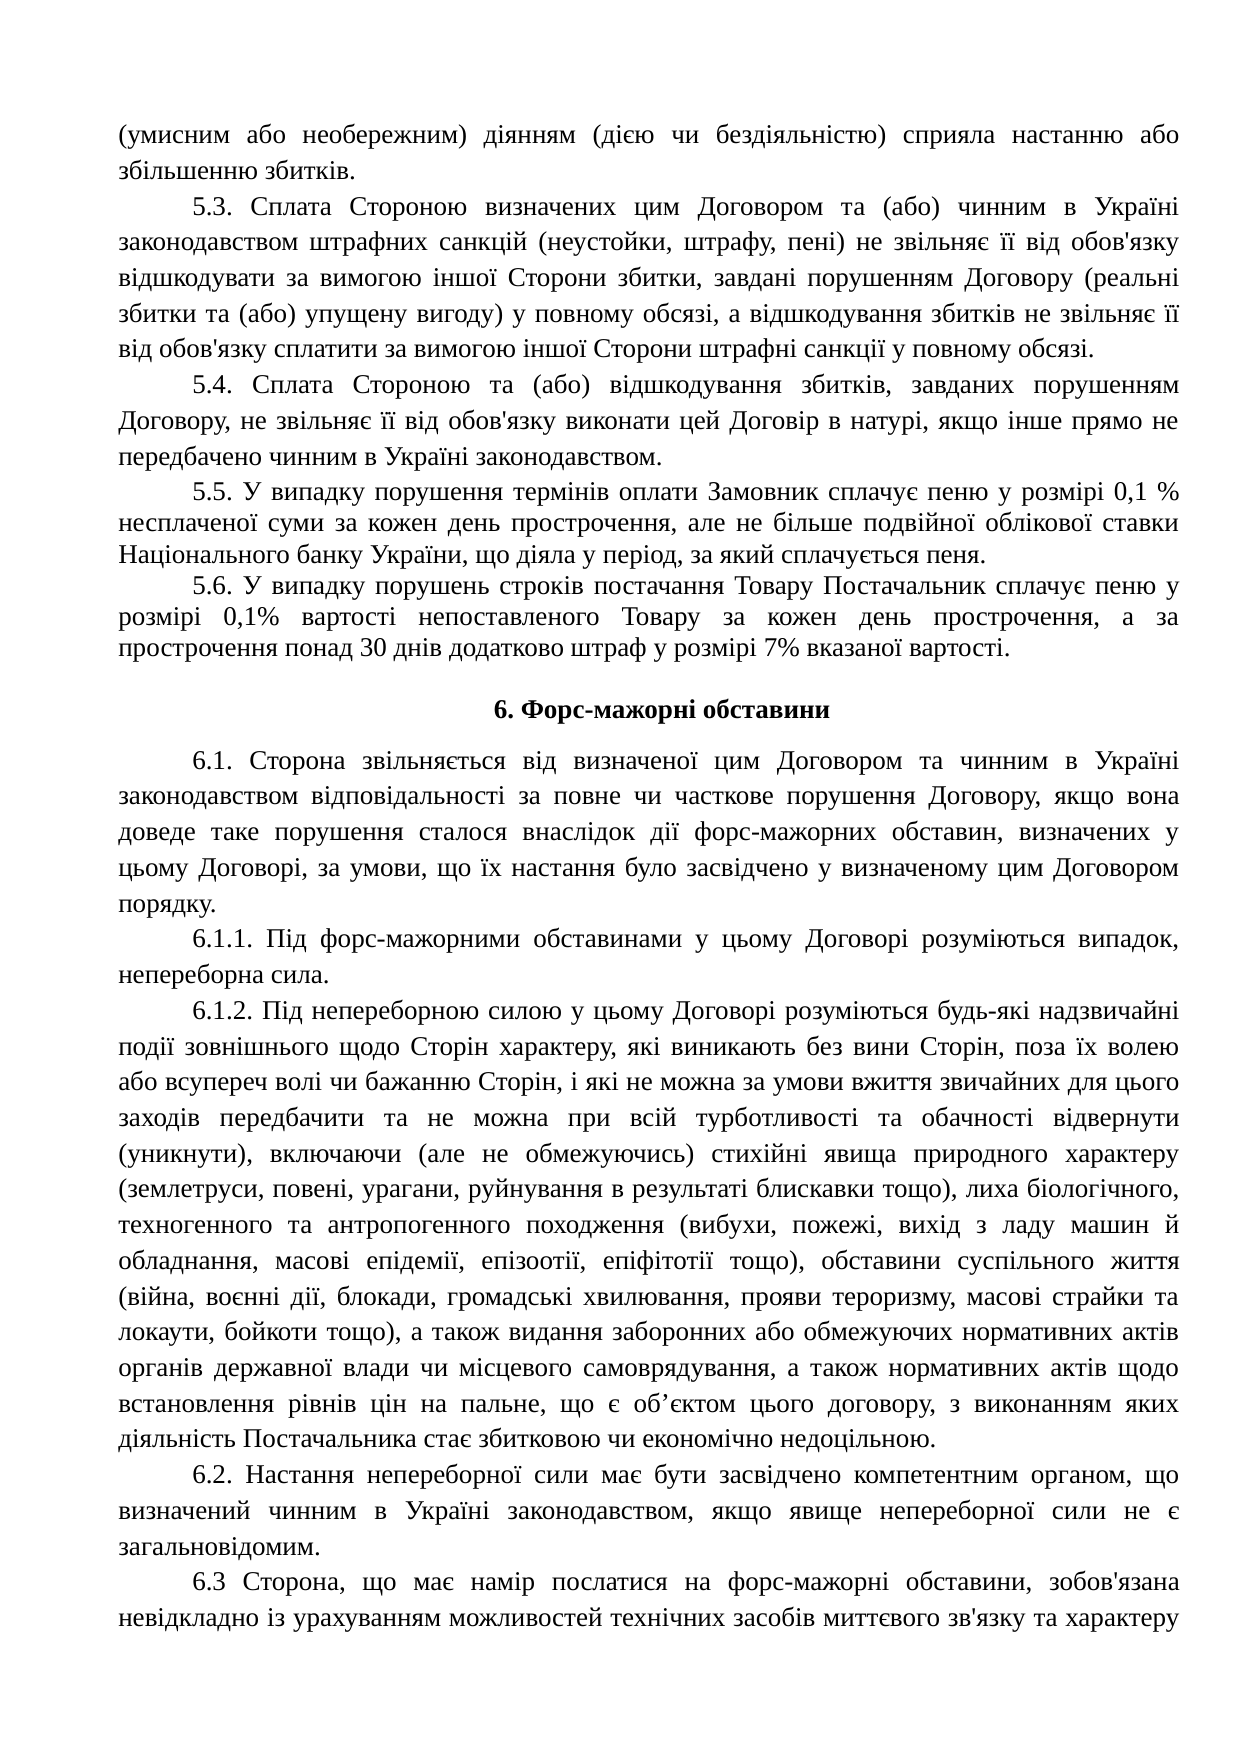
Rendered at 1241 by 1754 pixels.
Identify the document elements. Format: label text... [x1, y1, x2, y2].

text 5.5. У випадку порушення термінів оплати Замовник сплачує пеню у розмірі 0,1 % несплаченої суми за кожен день прострочення, але не більше подвійної облікової ставки Національного банку України, що діяла у період, за який сплачується пеня. [118, 475, 1181, 569]
text 6.1.1. Під форс-мажорними обставинами у цьому Договорі розуміються випадок, непереборна сила. [118, 922, 1181, 989]
text 5.6. У випадку порушень строків постачання Товару Постачальник сплачує пеню у розмірі 0,1% вартості непоставленого Товару за кожен день прострочення, а за прострочення понад 30 днів додатково штраф у розмірі 7% вказаної вартості. [118, 569, 1181, 662]
text 6. Форс-мажорні обставини [118, 693, 1176, 724]
text 5.4. Сплата Стороною та (або) відшкодування збитків, завданих порушенням Договору, не звільняє її від обов'язку виконати цей Договір в натурі, якщо інше прямо не передбачено чинним в Україні законодавством. [118, 368, 1181, 471]
text (умисним або необережним) діянням (дією чи бездіяльністю) сприяла настанню або збільшенню збитків. [118, 118, 1181, 185]
text 6.3 Сторона, що має намір послатися на форс-мажорні обставини, зобов'язана невідкладно із урахуванням можливостей технічних засобів миттєвого зв'язку та характеру [118, 1566, 1181, 1632]
text 5.3. Сплата Стороною визначених цим Договором та (або) чинним в Україні законодавством штрафних санкцій (неустойки, штрафу, пені) не звільняє її від обов'язку відшкодувати за вимогою іншої Сторони збитки, завдані порушенням Договору (реальні збитки та (або) упущену вигоду) у повному обсязі, а відшкодування збитків не звільняє її від обов'язку сплатити за вимогою іншої Сторони штрафні санкції у повному обсязі. [118, 189, 1181, 364]
text 6.1. Сторона звільняється від визначеної цим Договором та чинним в Україні законодавством відповідальності за повне чи часткове порушення Договору, якщо вона доведе таке порушення сталося внаслідок дії форс-мажорних обставин, визначених у цьому Договорі, за умови, що їх настання було засвідчено у визначеному цим Договором порядку. [118, 744, 1181, 918]
text 6.1.2. Під непереборною силою у цьому Договорі розуміються будь-які надзвичайні події зовнішнього щодо Сторін характеру, які виникають без вини Сторін, поза їх волею або всупереч волі чи бажанню Сторін, і які не можна за умови вжиття звичайних для цього заходів передбачити та не можна при всій турботливості та обачності відвернути (уникнути), включаючи (але не обмежуючись) стихійні явища природного характеру (землетруси, повені, урагани, руйнування в результаті блискавки тощо), лиха біологічного, техногенного та антропогенного походження (вибухи, пожежі, вихід з ладу машин й обладнання, масові епідемії, епізоотії, епіфітотії тощо), обставини суспільного життя (війна, воєнні дії, блокади, громадські хвилювання, прояви тероризму, масові страйки та локаути, бойкоти тощо), а також видання заборонних або обмежуючих нормативних актів органів державної влади чи місцевого самоврядування, а також нормативних актів щодо встановлення рівнів цін на пальне, що є об’єктом цього договору, з виконанням яких діяльність Постачальника стає збитковою чи економічно недоцільною. [118, 994, 1181, 1454]
text 6.2. Настання непереборної сили має бути засвідчено компетентним органом, що визначений чинним в Україні законодавством, якщо явище непереборної сили не є загальновідомим. [118, 1458, 1181, 1561]
